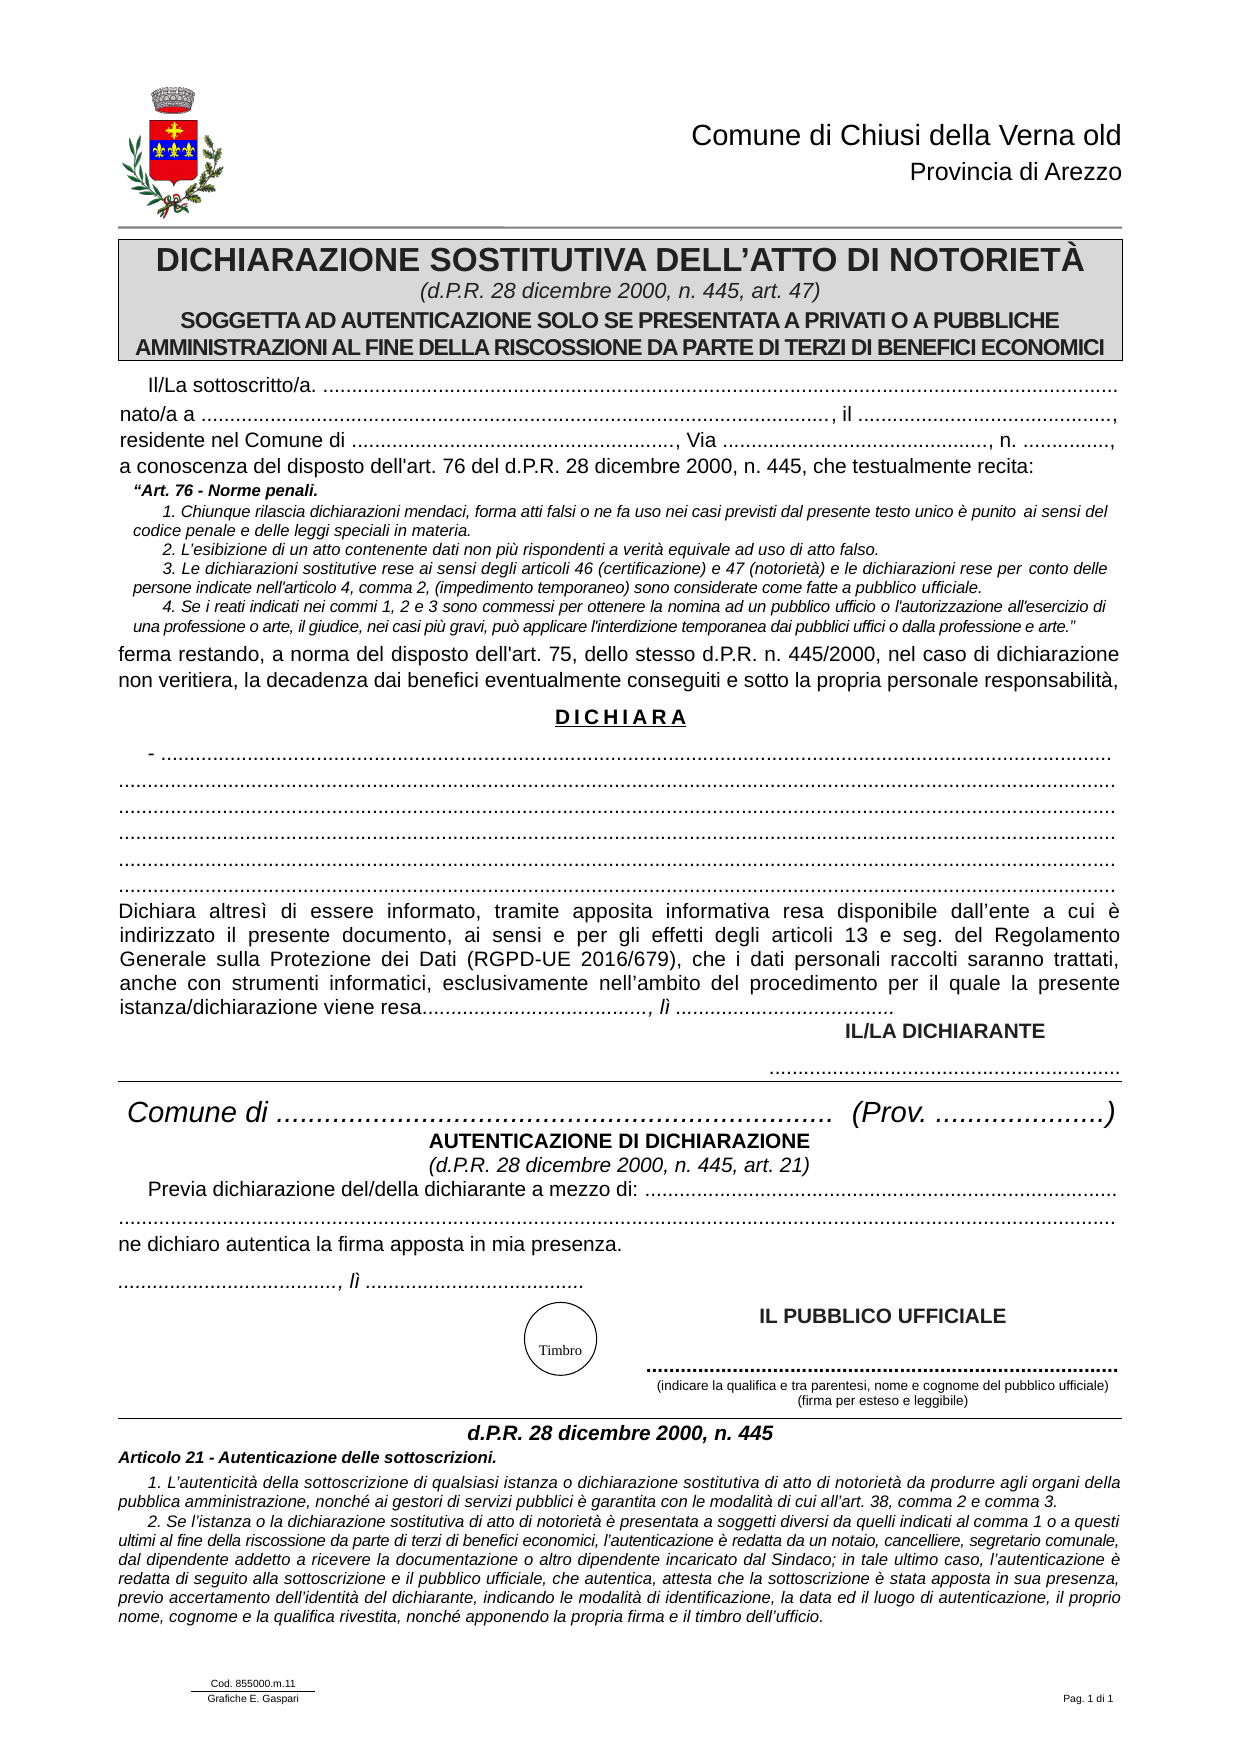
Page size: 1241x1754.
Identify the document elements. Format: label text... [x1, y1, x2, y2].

text (firma per esteso e leggibile) [643, 1393, 1122, 1408]
text nato/a a ............................................................................................................., il ............................................, [119, 401, 1122, 425]
text Previa dichiarazione del/della dichiarante a mezzo di: .................................................................................. [118, 1177, 1122, 1201]
text a conoscenza del disposto dell'art. 76 del d.P.R. 28 dicembre 2000, n. 445, che testualmente recita: [119, 454, 1122, 478]
text ............................................................. [118, 1055, 1122, 1081]
text ............................................................................................................................................................................. [118, 846, 1122, 870]
text “Art. 76 - Norme penali. [133, 480, 1107, 499]
text Comune di Chiusi della Verna old [224, 118, 1122, 152]
text IL/LA DICHIARANTE [768, 1019, 1122, 1043]
text ............................................................................................................................................................................. [118, 794, 1122, 818]
text ............................................................................................................................................................................. [118, 1204, 1121, 1228]
text (d.P.R. 28 dicembre 2000, n. 445, art. 21) [118, 1153, 1121, 1177]
text 2. L’esibizione di un atto contenente dati non più rispondenti a verità equivale ad uso di atto falso. [133, 540, 1107, 559]
text Il/La sottoscritto/a. .......................................................................................................................................... [118, 373, 1122, 397]
text DICHIARA [119, 705, 1122, 729]
text AUTENTICAZIONE DI DICHIARAZIONE [118, 1129, 1121, 1153]
text ferma restando, a norma del disposto dell'art. 75, dello stesso d.P.R. n. 445/2000, nel caso di dichiarazione non veritiera, la decadenza dai benefici eventualmente conseguiti e sotto la propria personale responsabilità, [118, 642, 1122, 692]
text residente nel Comune di ........................................................, Via .............................................., n. ..............., [119, 428, 1122, 452]
picture [122, 87, 224, 219]
text Provincia di Arezzo [224, 157, 1122, 185]
text IL PUBBLICO UFFICIALE [643, 1304, 1122, 1328]
text ............................................................................................................................................................................. [118, 767, 1122, 791]
text ......................................, lì ...................................... [118, 1268, 1122, 1292]
text - ..................................................................................................................................................................... [148, 741, 1122, 765]
text Dichiara altresì di essere informato, tramite apposita informativa resa disponibile dall’ente a cui è indirizzato il presente documento, ai sensi e per gli effetti degli articoli 13 e seg. del Regolamento Generale sulla Protezione dei Dati (RGPD-UE 2016/679), che i dati personali raccolti saranno trattati, anche con strumenti informatici, esclusivamente nell’ambito del procedimento per il quale la presente istanza/dichiarazione viene resa......................................., lì ...................................... [118, 899, 1122, 1019]
text Comune di ..................................................................... (Prov. .....................) [120, 1096, 1122, 1129]
text 2. Se l’istanza o la dichiarazione sostitutiva di atto di notorietà è presentata a soggetti diversi da quelli indicati al comma 1 o a questi ultimi al fine della riscossione da parte di terzi di benefici economici, l’autenticazione è redatta da un notaio, cancelliere, segretario comunale, dal dipendente addetto a ricevere la documentazione o altro dipendente incaricato dal Sindaco; in tale ultimo caso, l’autenticazione è redatta di seguito alla sottoscrizione e il pubblico ufficiale, che autentica, attesta che la sottoscrizione è stata apposta in sua presenza, previo accertamento dell’identità del dichiarante, indicando le modalità di identificazione, la data ed il luogo di autenticazione, il proprio nome, cognome e la qualifica rivestita, nonché apponendo la propria firma e il timbro dell’ufficio. [118, 1511, 1122, 1626]
text ne dichiaro autentica la firma apposta in mia presenza. [118, 1232, 1121, 1256]
text .................................................................................. [643, 1353, 1122, 1377]
text ............................................................................................................................................................................. [118, 873, 1122, 897]
text d.P.R. 28 dicembre 2000, n. 445 [118, 1419, 1122, 1445]
text 4. Se i reati indicati nei commi 1, 2 e 3 sono commessi per ottenere la nomina ad un pubblico ufficio o l'autorizzazione all'esercizio di una professione o arte, il giudice, nei casi più gravi, può applicare l'interdizione temporanea dai pubblici uffici o dalla professione e arte.” [133, 597, 1107, 636]
text (indicare la qualifica e tra parentesi, nome e cognome del pubblico ufficiale) [643, 1377, 1122, 1393]
text ............................................................................................................................................................................. [118, 820, 1122, 844]
text 3. Le dichiarazioni sostitutive rese ai sensi degli articoli 46 (certificazione) e 47 (notorietà) e le dichiarazioni rese per conto delle persone indicate nell'articolo 4, comma 2, (impedimento temporaneo) sono considerate come fatte a pubblico ufficiale. [133, 559, 1107, 597]
text Articolo 21 - Autenticazione delle sottoscrizioni. [118, 1448, 1122, 1467]
table_header DICHIARAZIONE SOSTITUTIVA DELL’ATTO DI NOTORIETÀ (d.P.R. 28 dicembre 2000, n. 445, art. 47) SOGGETTA AD AUTENTICAZIONE SOLO SE PRESENTATA A PRIVATI O A PUBBLICHE AMMINISTRAZIONI AL FINE DELLA RISCOSSIONE DA PARTE DI TERZI DI BENEFICI ECONOMICI [119, 240, 1122, 360]
text 1. Chiunque rilascia dichiarazioni mendaci, forma atti falsi o ne fa uso nei casi previsti dal presente testo unico è punito ai sensi del codice penale e delle leggi speciali in materia. [133, 501, 1107, 540]
text 1. L’autenticità della sottoscrizione di qualsiasi istanza o dichiarazione sostitutiva di atto di notorietà da produrre agli organi della pubblica amministrazione, nonché ai gestori di servizi pubblici è garantita con le modalità di cui all’art. 38, comma 2 e comma 3. [118, 1473, 1122, 1511]
